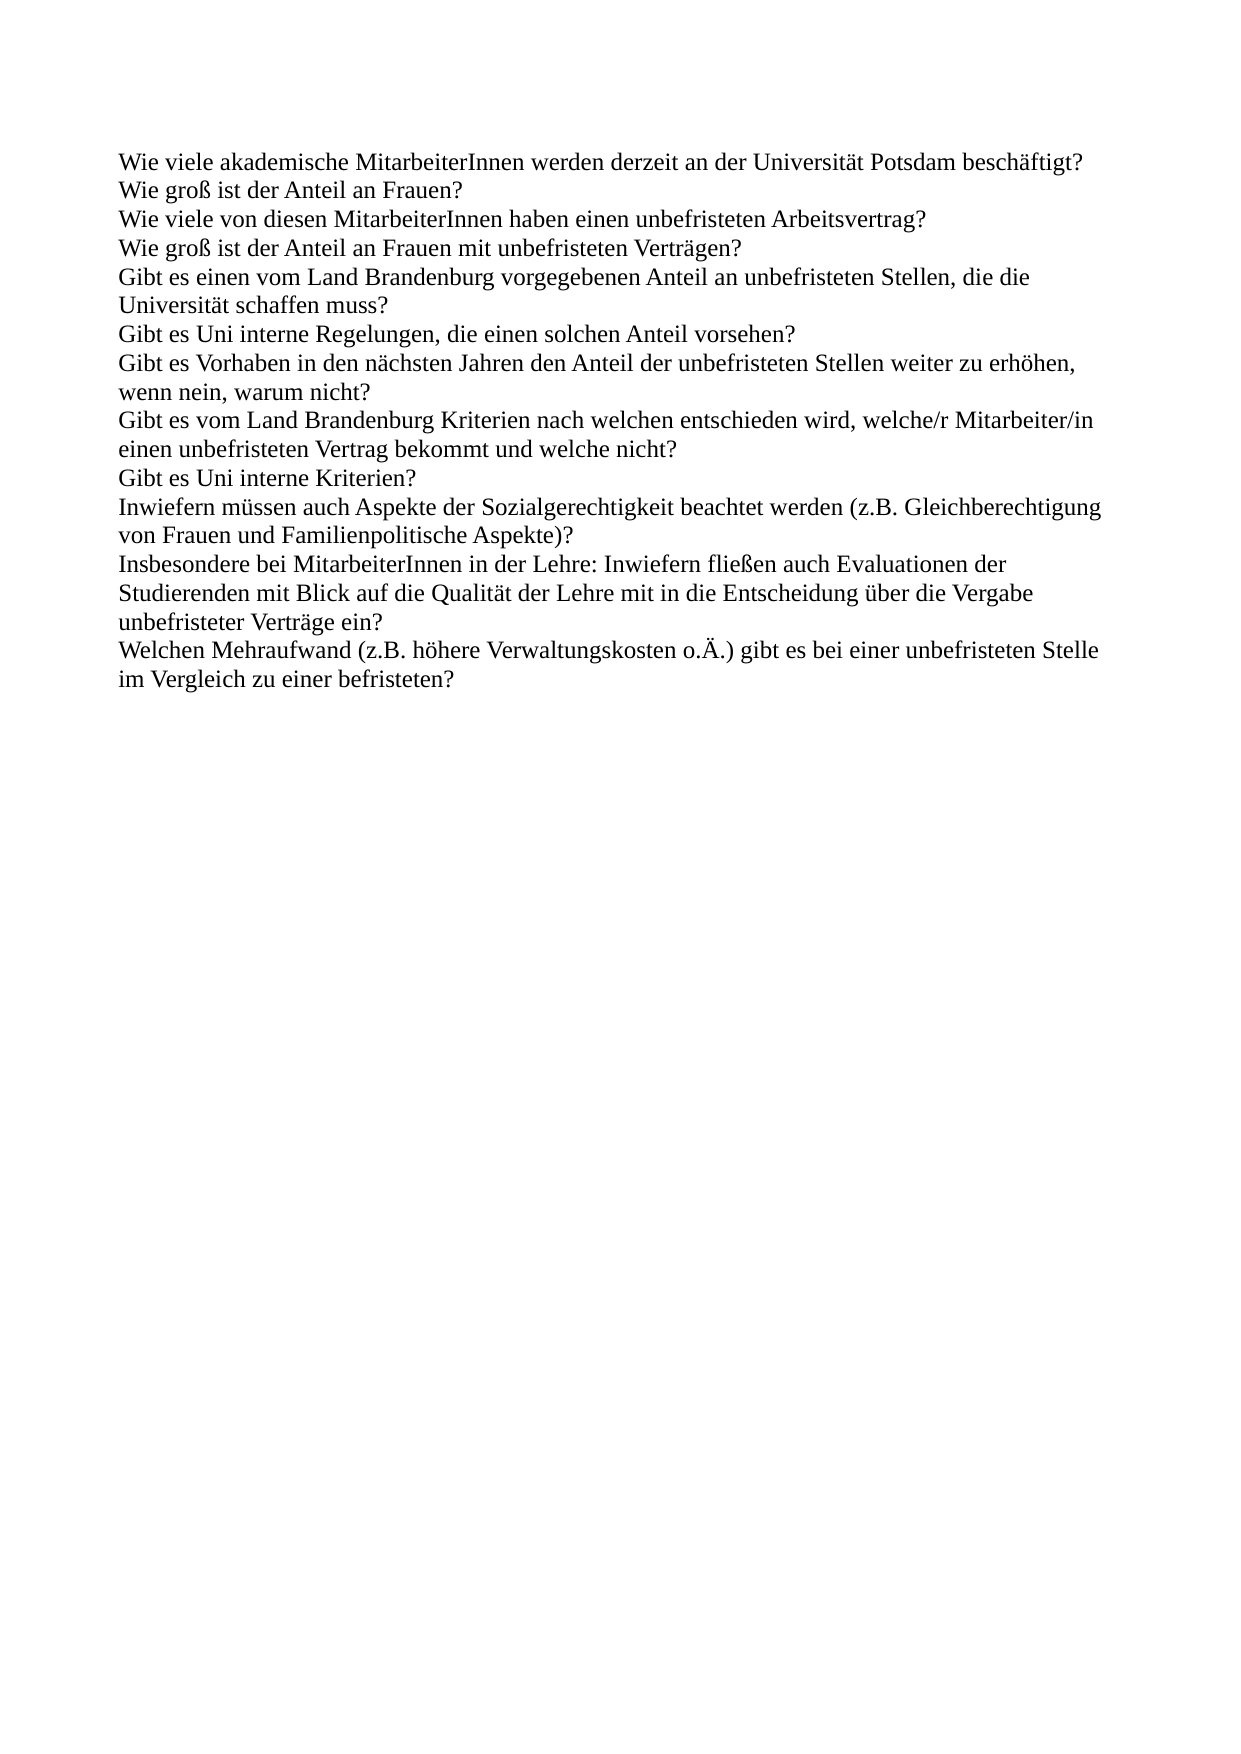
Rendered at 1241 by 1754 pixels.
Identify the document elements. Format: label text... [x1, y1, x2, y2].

text Gibt es einen vom Land Brandenburg vorgegebenen Anteil an unbefristeten Stellen, die die Universität schaffen muss? [118, 262, 1122, 319]
text Gibt es Uni interne Kriterien? [118, 463, 1122, 492]
text Gibt es Uni interne Regelungen, die einen solchen Anteil vorsehen? [118, 319, 1122, 348]
text Gibt es Vorhaben in den nächsten Jahren den Anteil der unbefristeten Stellen weiter zu erhöhen, wenn nein, warum nicht? [118, 348, 1122, 406]
text Insbesondere bei MitarbeiterInnen in der Lehre: Inwiefern fließen auch Evaluationen der Studierenden mit Blick auf die Qualität der Lehre mit in die Entscheidung über die Vergabe unbefristeter Verträge ein? [118, 549, 1122, 636]
text Wie viele von diesen MitarbeiterInnen haben einen unbefristeten Arbeitsvertrag? [118, 204, 1122, 233]
text Gibt es vom Land Brandenburg Kriterien nach welchen entschieden wird, welche/r Mitarbeiter/in einen unbefristeten Vertrag bekommt und welche nicht? [118, 406, 1122, 463]
text Wie groß ist der Anteil an Frauen? [118, 176, 1122, 204]
text Wie groß ist der Anteil an Frauen mit unbefristeten Verträgen? [118, 233, 1122, 262]
text Wie viele akademische MitarbeiterInnen werden derzeit an der Universität Potsdam beschäftigt? [118, 147, 1122, 176]
text Welchen Mehraufwand (z.B. höhere Verwaltungskosten o.Ä.) gibt es bei einer unbefristeten Stelle im Vergleich zu einer befristeten? [118, 636, 1122, 693]
text Inwiefern müssen auch Aspekte der Sozialgerechtigkeit beachtet werden (z.B. Gleichberechtigung von Frauen und Familienpolitische Aspekte)? [118, 492, 1122, 549]
